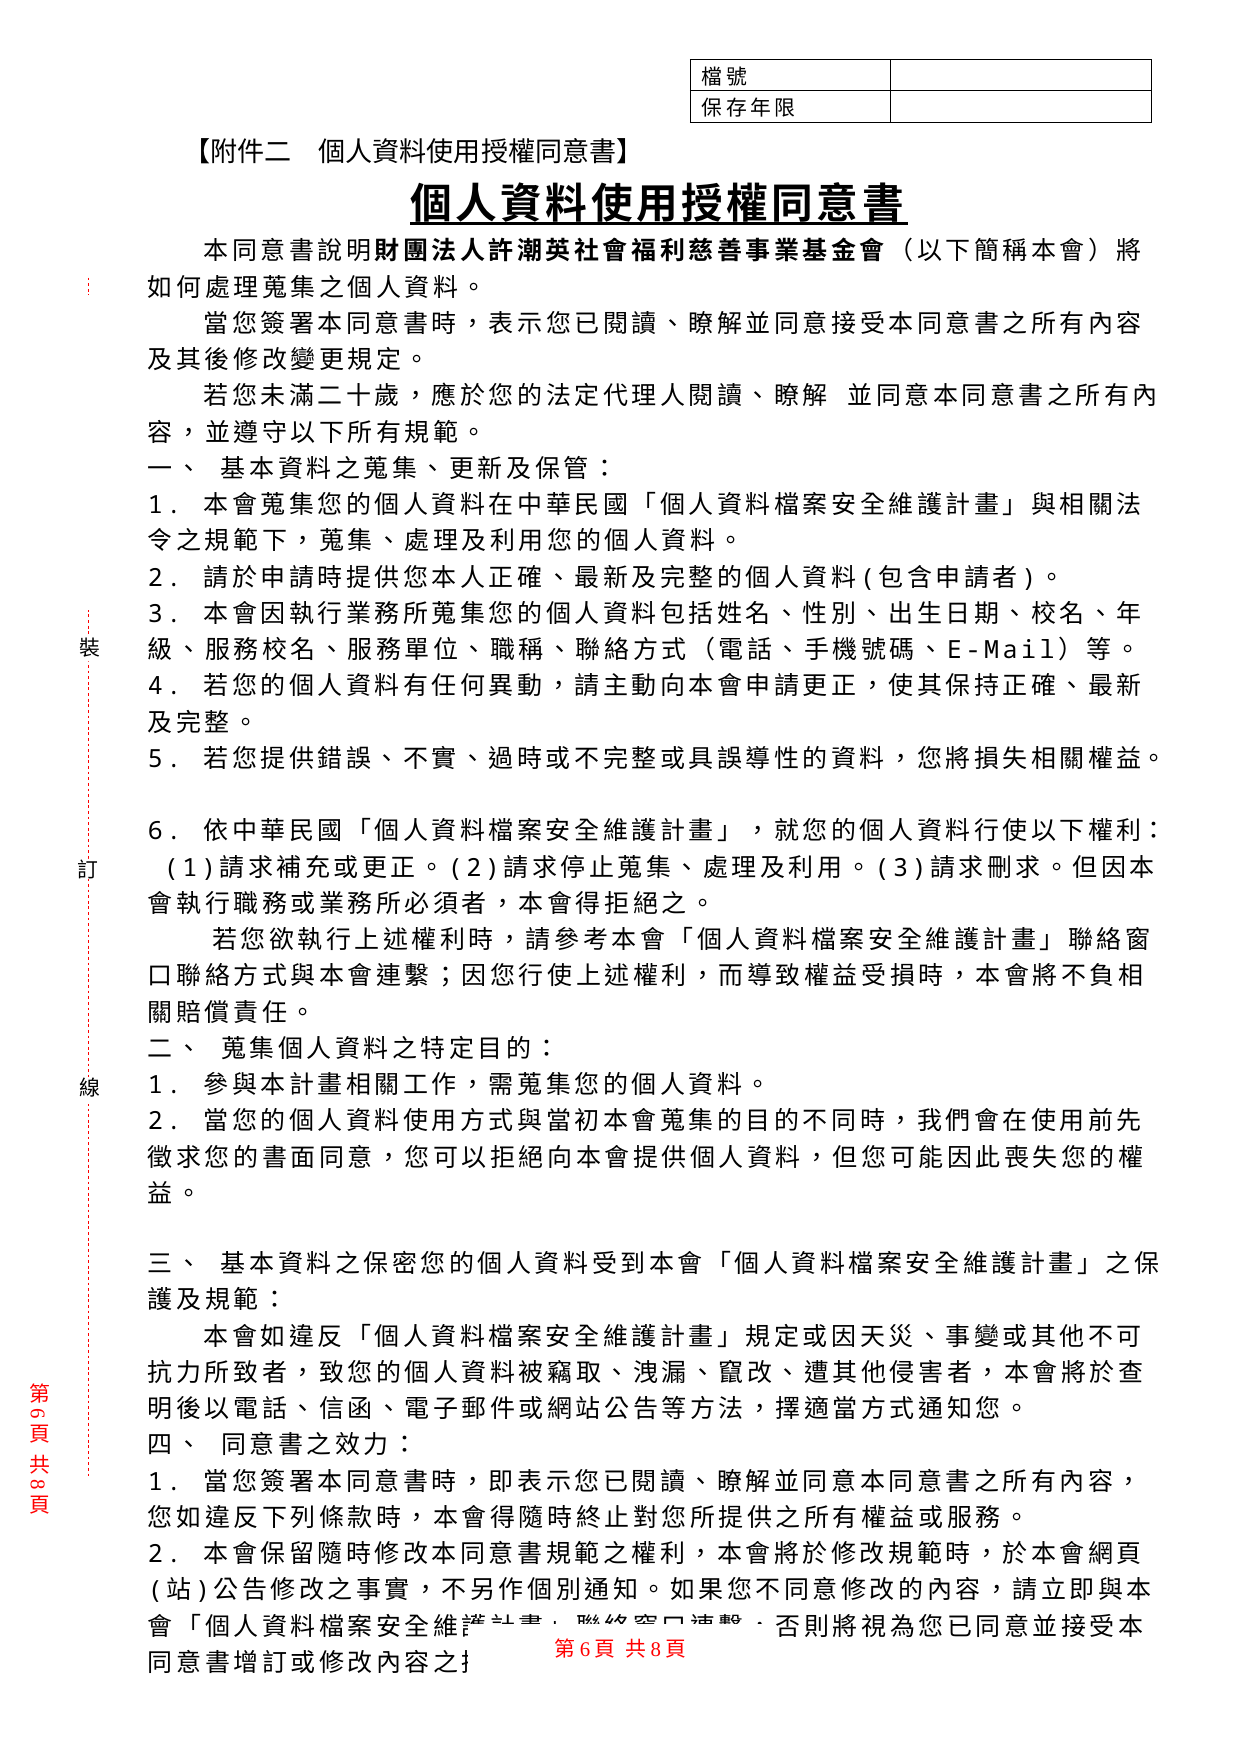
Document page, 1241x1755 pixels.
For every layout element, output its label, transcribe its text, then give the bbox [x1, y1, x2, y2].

text 三、 基本資料之保密您的個人資料受到本會「個人資料檔案安全維護計畫」之保護及規範： [148, 1244, 1167, 1316]
text 5. 若您提供錯誤、不實、過時或不完整或具誤導性的資料，您將損失相關權益。 [148, 738, 1167, 811]
text 6. 依中華民國「個人資料檔案安全維護計畫」，就您的個人資料行使以下權利： (1)請求補充或更正。(2)請求停止蒐集、處理及利用。(3)請求刪求。但因本會執行職務或業務所必須者，本會得拒絕之。 [148, 811, 1167, 919]
text 本同意書說明財團法人許潮英社會福利慈善事業基金會（以下簡稱本會）將如何處理蒐集之個人資料。 [148, 231, 1167, 303]
text 若您未滿二十歲，應於您的法定代理人閱讀、瞭解 並同意本同意書之所有內容，並遵守以下所有規範。 [647, 376, 1167, 448]
text 1. 當您簽署本同意書時，即表示您已閱讀、瞭解並同意本同意書之所有內容，您如違反下列條款時，本會得隨時終止對您所提供之所有權益或服務。 [148, 1461, 1167, 1534]
text 3. 本會因執行業務所蒐集您的個人資料包括姓名、性別、出生日期、校名、年級、服務校名、服務單位、職稱、聯絡方式（電話、手機號碼、E-Mail）等。 [148, 593, 1167, 666]
text 四、 同意書之效力： [148, 1425, 1167, 1461]
text 若您欲執行上述權利時，請參考本會「個人資料檔案安全維護計畫」聯絡窗口聯絡方式與本會連繫；因您行使上述權利，而導致權益受損時，本會將不負相關賠償責任。 [148, 919, 1167, 1028]
text 1. 參與本計畫相關工作，需蒐集您的個人資料。 [148, 1064, 1167, 1101]
text 二、 蒐集個人資料之特定目的： [148, 1028, 1167, 1064]
text 個人資料使用授權同意書 [148, 171, 1167, 231]
text 當您簽署本同意書時，表示您已閱讀、瞭解並同意接受本同意書之所有內容及其後修改變更規定。 [647, 303, 1167, 376]
text 本會如違反「個人資料檔案安全維護計畫」規定或因天災、事變或其他不可抗力所致者，致您的個人資料被竊取、洩漏、竄改、遭其他侵害者，本會將於查明後以電話、信函、電子郵件或網站公告等方法，擇適當方式通知您。 [148, 1316, 1167, 1425]
text 2. 當您的個人資料使用方式與當初本會蒐集的目的不同時，我們會在使用前先徵求您的書面同意，您可以拒絕向本會提供個人資料，但您可能因此喪失您的權益。 [148, 1101, 1167, 1209]
text 【附件二 個人資料使用授權同意書】 [183, 125, 1167, 171]
text 1. 本會蒐集您的個人資料在中華民國「個人資料檔案安全維護計畫」與相關法令之規範下，蒐集、處理及利用您的個人資料。 [647, 484, 1167, 557]
text 2. 請於申請時提供您本人正確、最新及完整的個人資料(包含申請者)。 [647, 557, 1167, 593]
text 2. 本會保留隨時修改本同意書規範之權利，本會將於修改規範時，於本會網頁(站)公告修改之事實，不另作個別通知。如果您不同意修改的內容，請立即與本會「個人資料檔案安全維護計畫」聯絡窗口連繫，否則將視為您已同意並接受本同意書增訂或修改內容之拘束。 [148, 1534, 1167, 1679]
text 4. 若您的個人資料有任何異動，請主動向本會申請更正，使其保持正確、最新及完整。 [148, 666, 1167, 738]
text 一、 基本資料之蒐集、更新及保管： [647, 448, 1167, 484]
